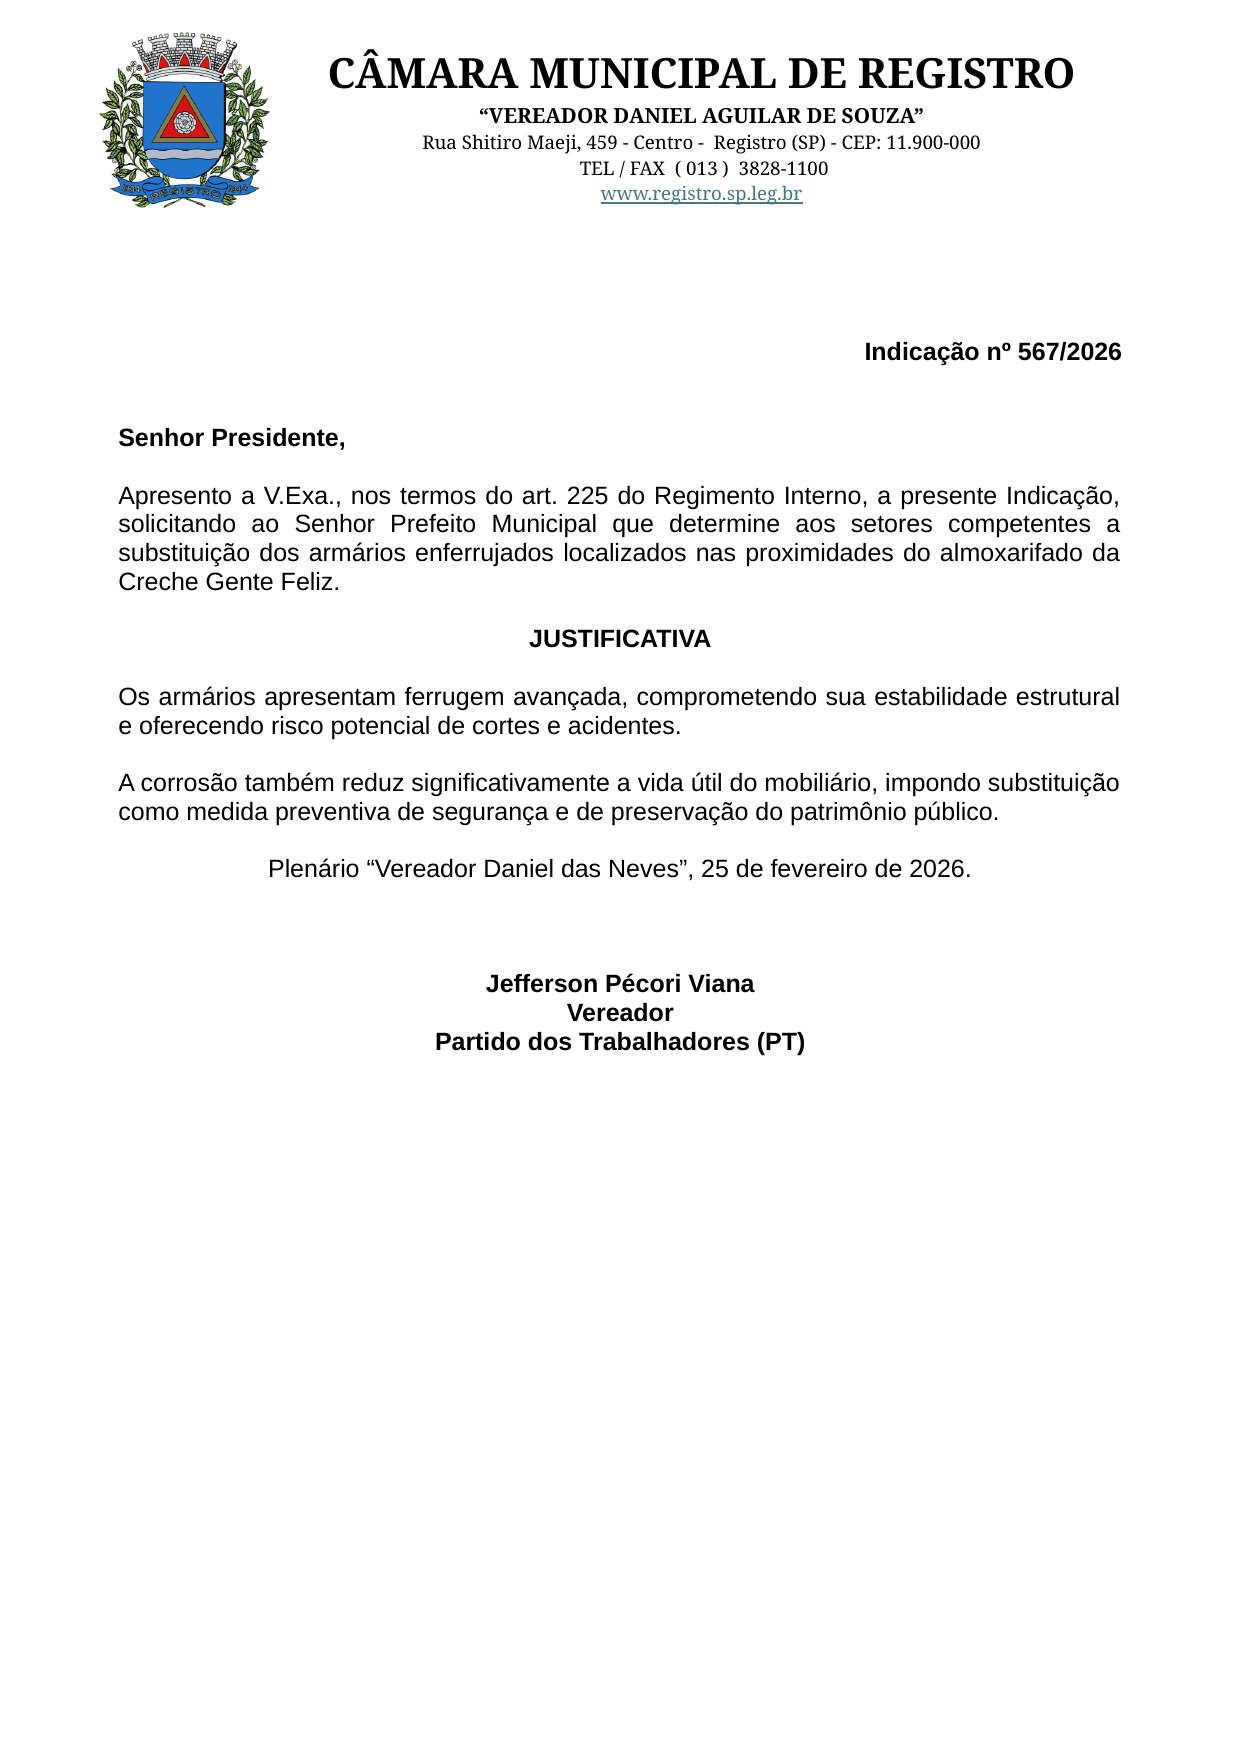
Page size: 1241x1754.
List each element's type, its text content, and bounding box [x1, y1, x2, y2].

text Jefferson Pécori Viana [118, 969, 1122, 998]
text Indicação nº 567/2026 [118, 337, 1122, 366]
text Senhor Presidente, [118, 423, 1122, 452]
text Vereador [118, 998, 1122, 1027]
picture [95, 26, 274, 213]
text Apresento a V.Exa., nos termos do art. 225 do Regimento Interno, a presente Indicação, solicitando ao Senhor Prefeito Municipal que determine aos setores competentes a substituição dos armários enferrujados localizados nas proximidades do almoxarifado da Creche Gente Feliz. [118, 481, 1122, 596]
text Os armários apresentam ferrugem avançada, comprometendo sua estabilidade estrutural e oferecendo risco potencial de cortes e acidentes. [118, 682, 1122, 739]
text Plenário “Vereador Daniel das Neves”, 25 de fevereiro de 2026. [118, 854, 1122, 883]
text JUSTIFICATIVA [118, 624, 1122, 653]
text Partido dos Trabalhadores (PT) [118, 1027, 1122, 1056]
text A corrosão também reduz significativamente a vida útil do mobiliário, impondo substituição como medida preventiva de segurança e de preservação do patrimônio público. [118, 768, 1122, 826]
